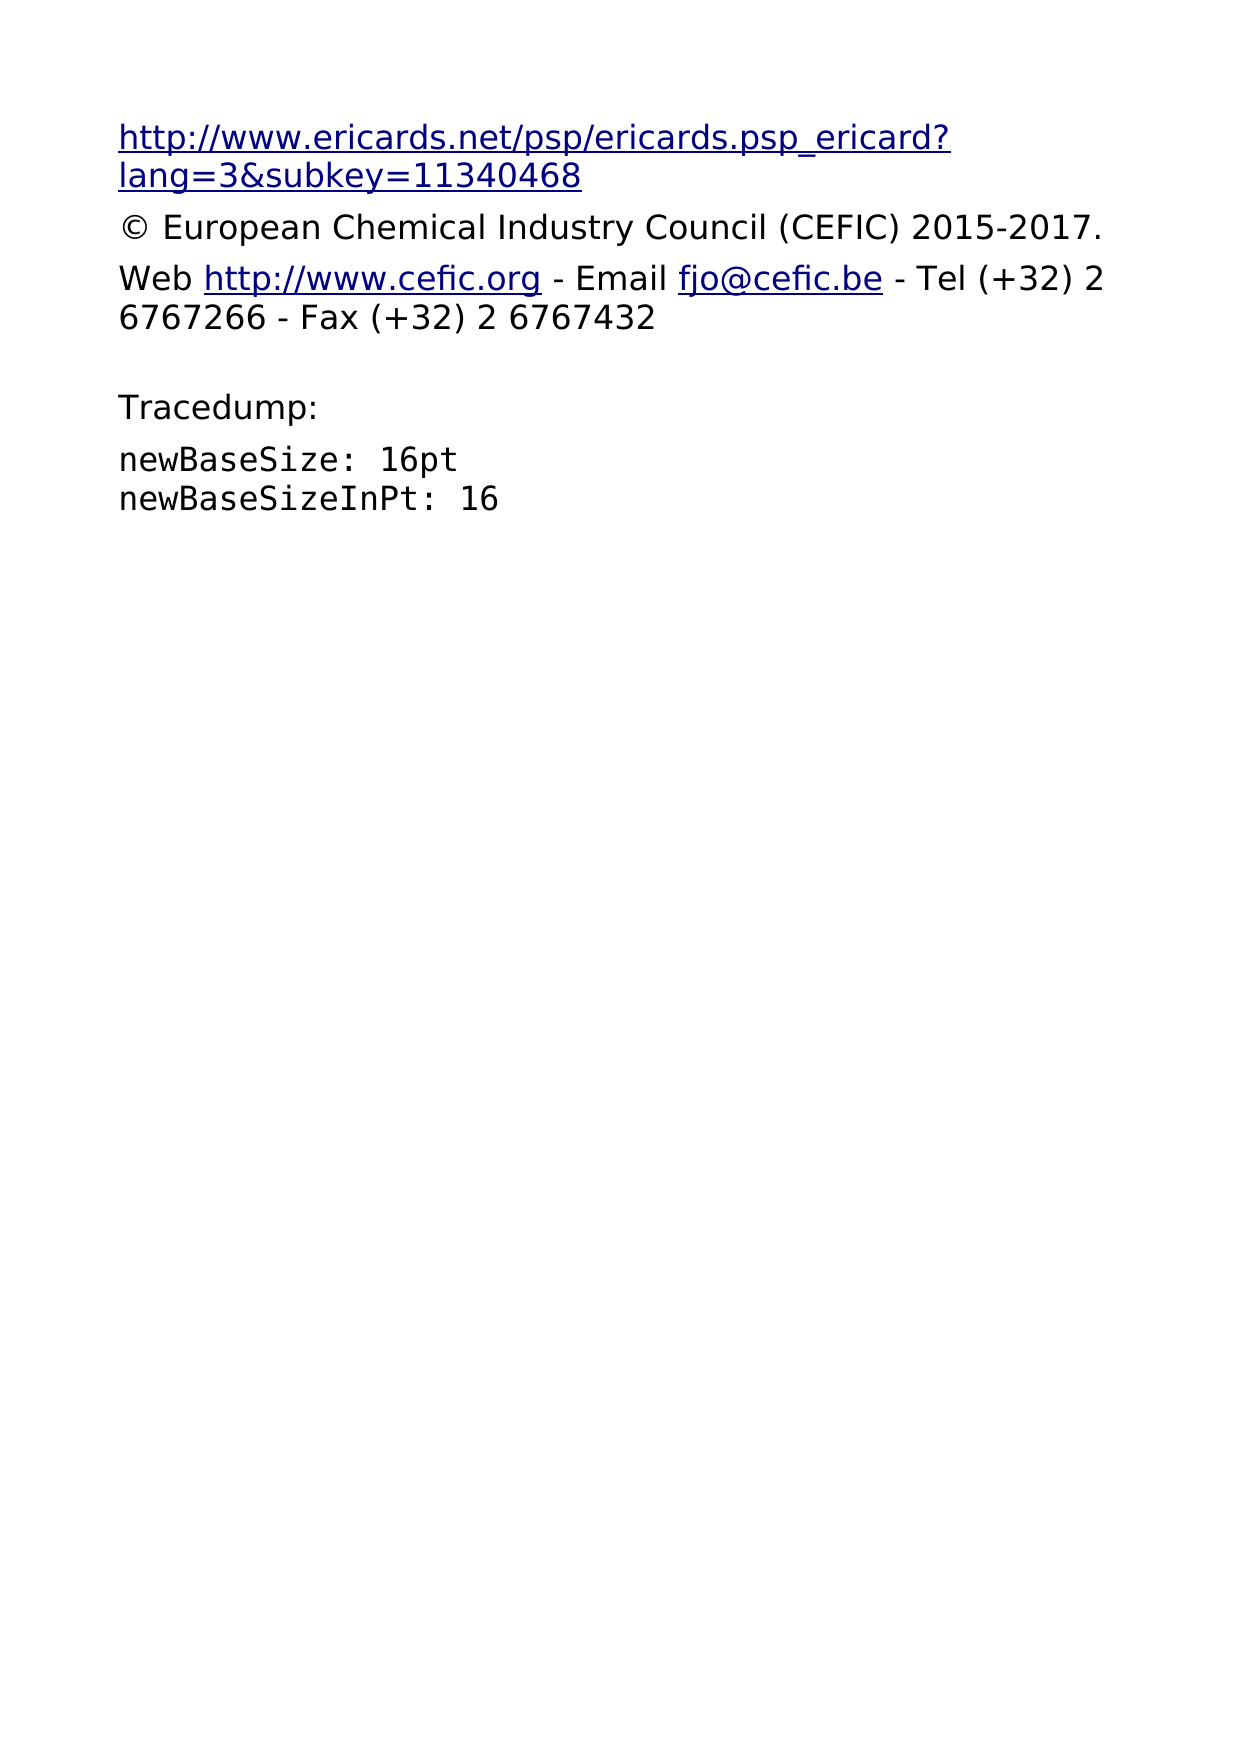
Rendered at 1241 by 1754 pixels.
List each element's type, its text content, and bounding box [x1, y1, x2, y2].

text http://www.ericards.net/psp/ericards.psp_ericard?lang=3&subkey=11340468 [118, 118, 1122, 196]
text newBaseSize: 16pt newBaseSizeInPt: 16 [118, 440, 1122, 518]
text Tracedump: [118, 350, 1122, 428]
text Web http://www.cefic.org - Email fjo@cefic.be - Tel (+32) 2 6767266 - Fax (+32) 2 6767432 [118, 260, 1122, 337]
text © European Chemical Industry Council (CEFIC) 2015-2017. [118, 208, 1122, 247]
